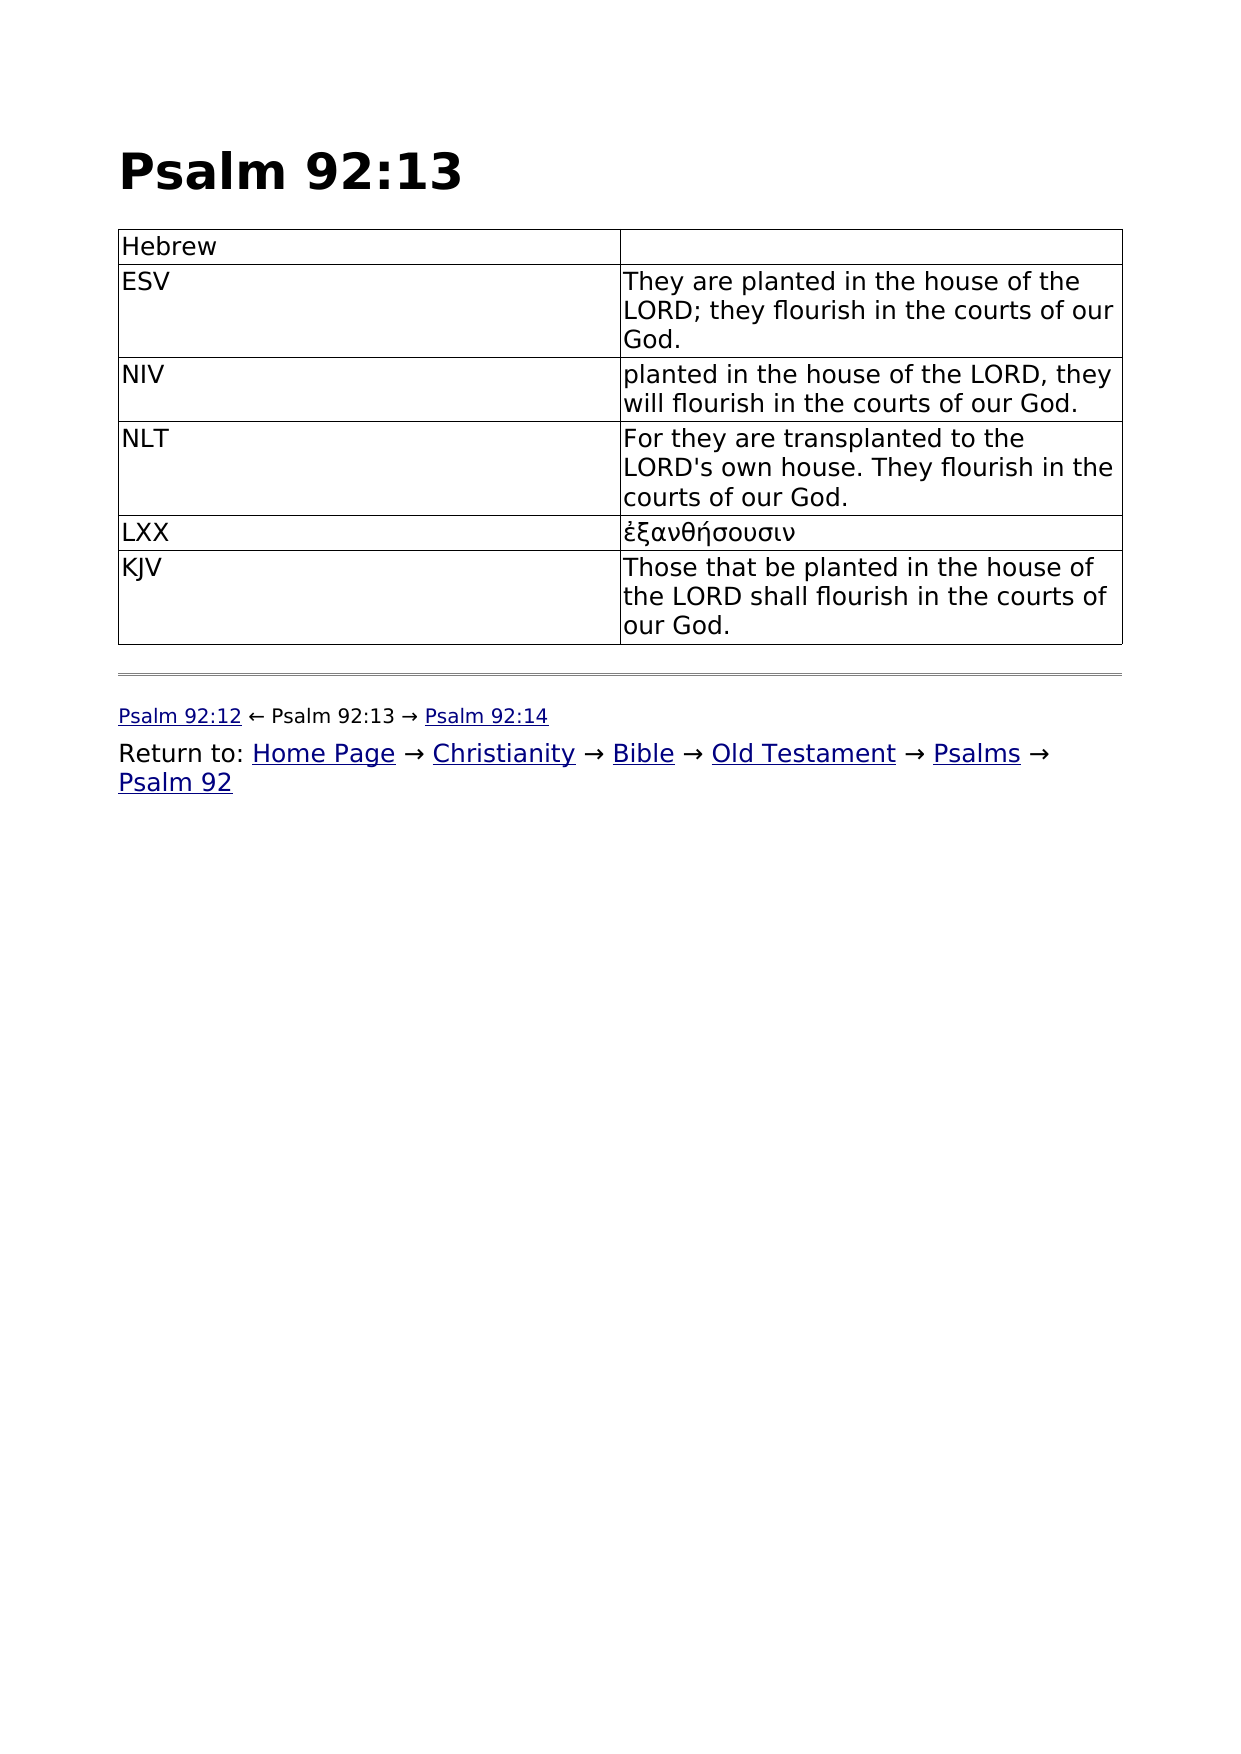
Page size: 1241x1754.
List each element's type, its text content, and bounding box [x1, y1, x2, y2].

text Return to: Home Page → Christianity → Bible → Old Testament → Psalms → Psalm 92 [118, 739, 1122, 797]
table_cell NLT [119, 422, 620, 515]
table_cell KJV [119, 551, 620, 643]
text Psalm 92:12 ← Psalm 92:13 → Psalm 92:14 [118, 705, 1122, 739]
table_cell ESV [119, 265, 620, 357]
table_header Hebrew [119, 230, 620, 264]
table_cell For they are transplanted to the LORD's own house. They flourish in the courts of our God. [621, 422, 1122, 515]
table_cell NIV [119, 358, 620, 421]
table_cell LXX [119, 516, 620, 550]
table_header [621, 230, 1122, 264]
table_cell planted in the house of the LORD, they will flourish in the courts of our God. [621, 358, 1122, 421]
table_cell ἐξανθήσουσιν [621, 516, 1122, 550]
subtitle Psalm 92:13 [118, 143, 1122, 201]
table_cell Those that be planted in the house of the LORD shall flourish in the courts of our God. [621, 551, 1122, 643]
table_cell They are planted in the house of the LORD; they flourish in the courts of our God. [621, 265, 1122, 357]
